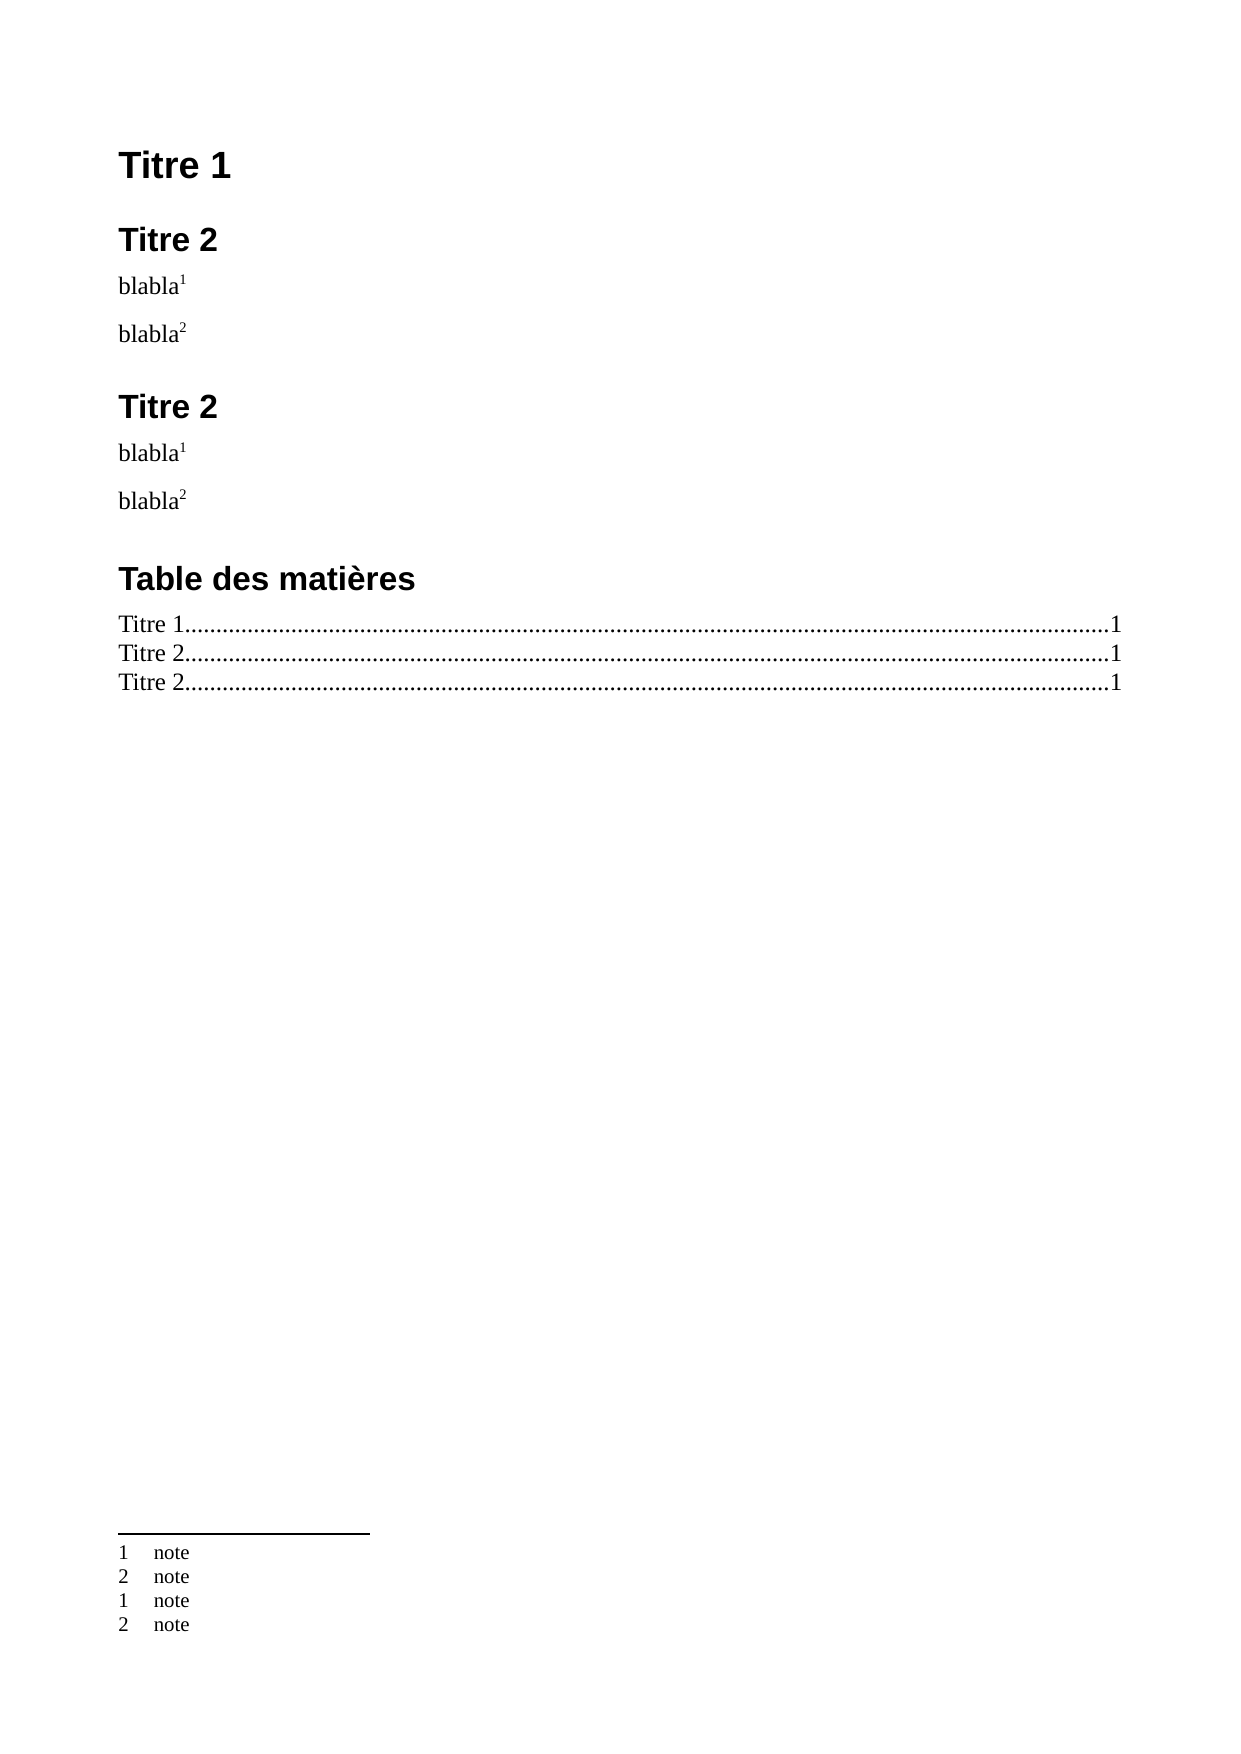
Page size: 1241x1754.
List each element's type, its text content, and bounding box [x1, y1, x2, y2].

text note [118, 1588, 1122, 1612]
text Titre 1 1 [118, 609, 1122, 638]
subtitle Titre 2 [118, 220, 1122, 259]
text blabla [118, 319, 1122, 348]
text Titre 2 1 [118, 667, 1122, 696]
text note [118, 1539, 1122, 1564]
text blabla [118, 271, 1122, 300]
text blabla [118, 486, 1122, 515]
text Titre 2 1 [118, 638, 1122, 667]
text blabla [118, 438, 1122, 467]
subtitle Titre 2 [118, 387, 1122, 426]
text note [118, 1564, 1122, 1588]
text note [118, 1612, 1122, 1636]
subtitle Titre 1 [118, 143, 1122, 187]
subtitle Table des matières [118, 559, 1122, 597]
